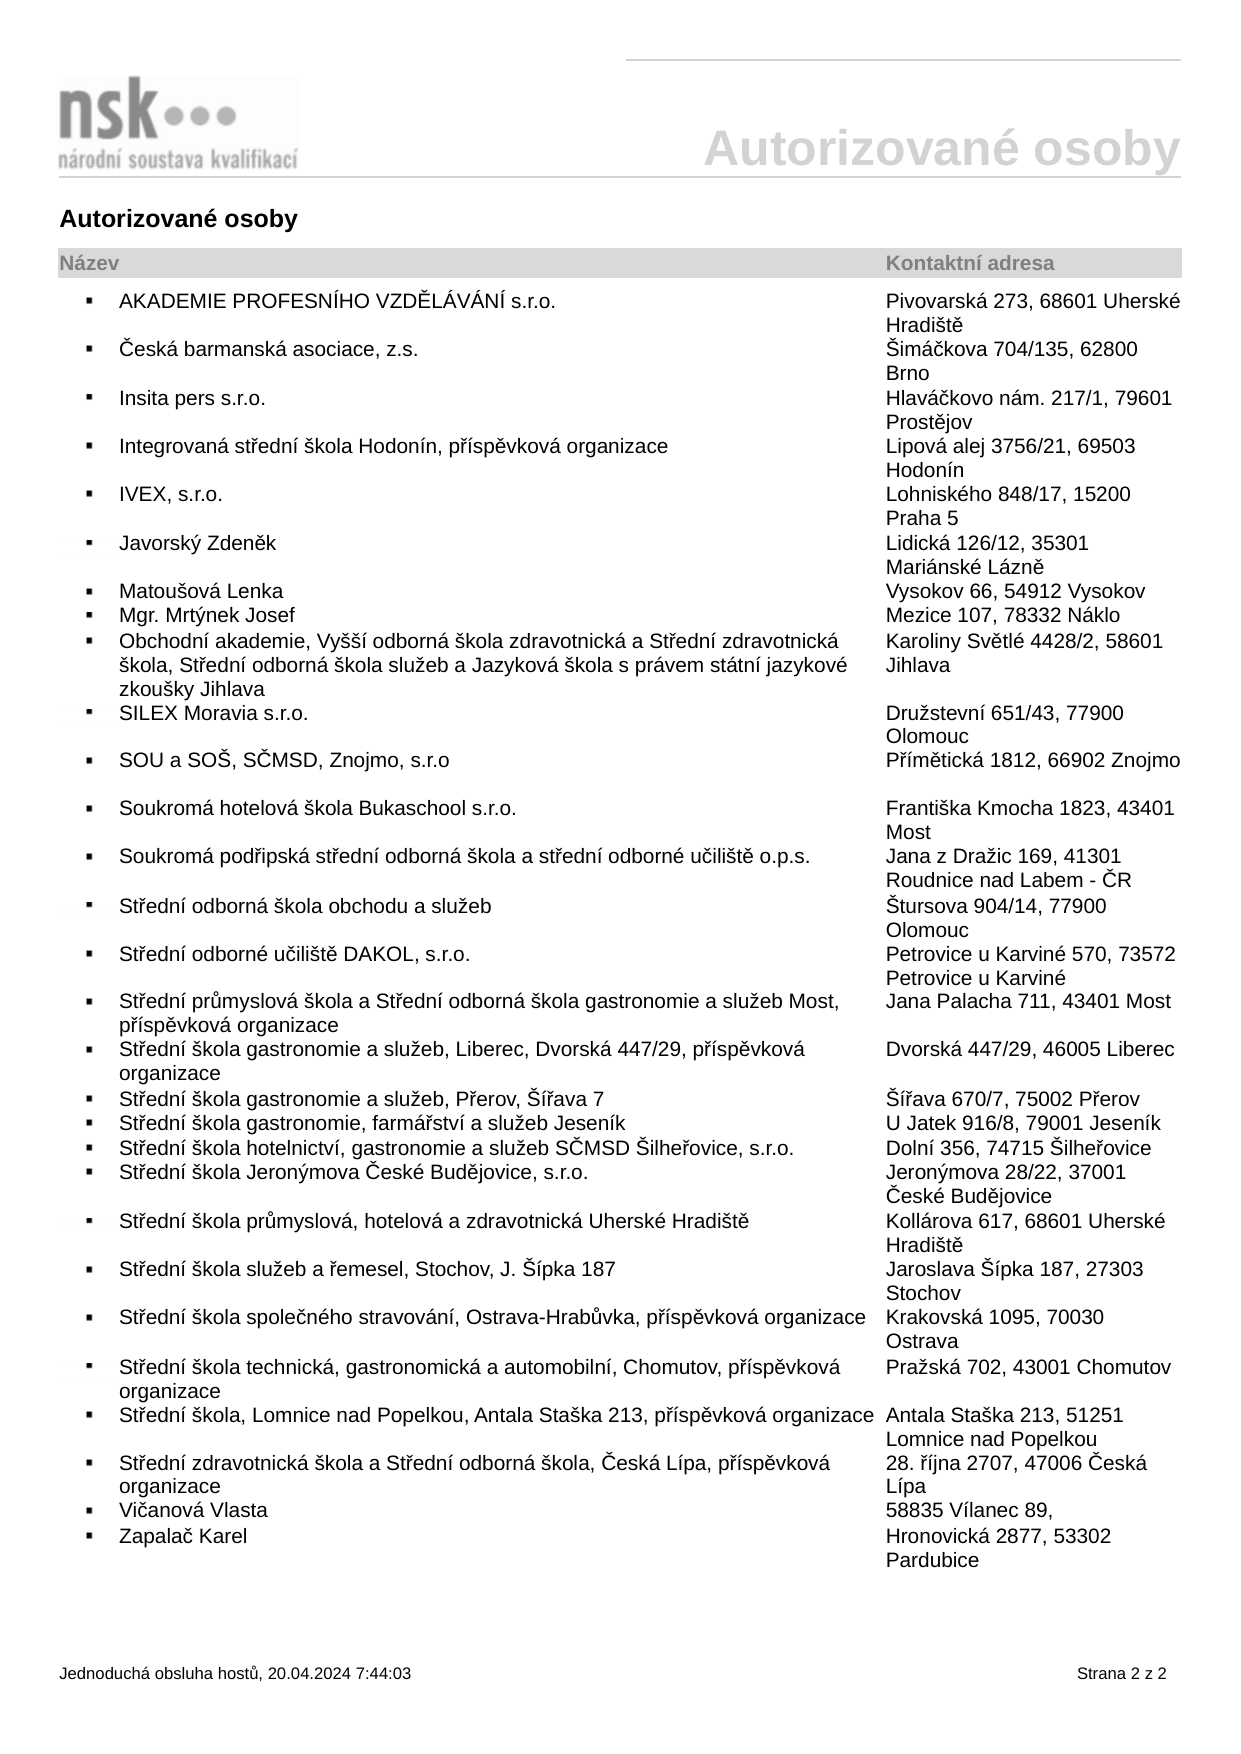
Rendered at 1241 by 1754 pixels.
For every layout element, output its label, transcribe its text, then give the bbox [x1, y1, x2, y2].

table_cell [618, 194, 626, 200]
table_cell [626, 278, 860, 289]
table_cell [481, 1331, 617, 1354]
table_cell [618, 1331, 626, 1354]
table_cell Strana 2 z 2 [860, 1656, 1167, 1692]
table_cell [59, 918, 119, 941]
table_cell [59, 507, 119, 531]
table_cell 58835 Vílanec 89, [886, 1498, 1181, 1524]
table_cell [860, 507, 886, 531]
table_cell Jana z Dražic 169, 41301 Roudnice nad Labem - ČR [886, 844, 1181, 893]
picture [59, 989, 119, 1014]
table_cell [59, 653, 119, 676]
table_cell [618, 458, 626, 482]
table_cell [119, 278, 481, 289]
table_cell [59, 724, 119, 748]
table_cell [618, 507, 626, 531]
table_cell [618, 918, 626, 941]
table_cell [860, 314, 886, 337]
table_cell Kontaktní adresa [886, 250, 1180, 277]
table_cell Štursova 904/14, 77900 Olomouc [886, 894, 1181, 941]
picture [59, 386, 119, 409]
table_cell Střední škola Jeronýmova České Budějovice, s.r.o. [119, 1160, 886, 1185]
table_cell Jaroslava Šípka 187, 27303 Stochov [886, 1257, 1181, 1305]
table_cell [119, 194, 481, 200]
table_cell [860, 278, 886, 289]
table_cell Mgr. Mrtýnek Josef [119, 603, 886, 628]
table_cell [618, 555, 626, 579]
table_cell Antala Staška 213, 51251 Lomnice nad Popelkou [886, 1403, 1181, 1450]
picture [59, 1450, 119, 1475]
table_cell [618, 236, 626, 248]
picture [59, 844, 119, 869]
table_cell [59, 236, 119, 248]
table_cell [59, 178, 1181, 194]
table_cell [481, 410, 617, 434]
table_cell [886, 1572, 1167, 1656]
table_cell [59, 1572, 119, 1656]
table_cell [886, 236, 1167, 248]
table_cell Název [60, 250, 885, 277]
picture [59, 288, 119, 313]
table_cell [860, 1281, 886, 1305]
table_cell [119, 1281, 481, 1305]
picture [59, 1037, 119, 1062]
table_cell [481, 171, 617, 176]
table_cell [626, 772, 860, 796]
table_cell [481, 194, 617, 200]
table_cell [618, 724, 626, 748]
table_cell [59, 1427, 119, 1450]
table_cell Šimáčkova 704/135, 62800 Brno [886, 337, 1181, 386]
picture [57, 59, 619, 171]
table_cell [626, 362, 860, 386]
table_cell [481, 1426, 617, 1450]
table_cell [119, 1331, 481, 1354]
table_cell Pivovarská 273, 68601 Uherské Hradiště [886, 289, 1181, 337]
table_cell [481, 1185, 617, 1209]
table_cell [886, 1015, 1167, 1037]
table_cell [481, 965, 617, 989]
table_cell [119, 965, 481, 989]
table_cell [59, 822, 119, 844]
table_cell [59, 1331, 119, 1354]
table_cell [119, 171, 481, 176]
table_cell [1167, 278, 1181, 289]
table_cell Integrovaná střední škola Hodonín, příspěvková organizace [119, 434, 886, 458]
table_cell [481, 1548, 617, 1572]
table_cell [618, 1426, 626, 1450]
picture [59, 1086, 119, 1135]
table_cell 28. října 2707, 47006 Česká Lípa [886, 1450, 1181, 1498]
table_cell [119, 1548, 481, 1572]
table_cell [481, 822, 617, 844]
table_cell Vysokov 66, 54912 Vysokov [886, 579, 1181, 603]
table_cell [481, 236, 617, 248]
table_cell Šířava 670/7, 75002 Přerov [886, 1087, 1181, 1111]
table_cell [481, 1281, 617, 1305]
table_cell [860, 870, 886, 893]
table_cell [119, 362, 481, 386]
table_cell [481, 555, 617, 579]
table_cell [626, 194, 860, 200]
table_cell [626, 918, 860, 941]
table_cell [626, 410, 860, 434]
table_cell [626, 1185, 860, 1209]
table_cell [618, 1233, 626, 1257]
table_cell [59, 1475, 119, 1498]
table_cell Krakovská 1095, 70030 Ostrava [886, 1305, 1181, 1354]
table_cell [860, 194, 886, 200]
picture [59, 1305, 119, 1330]
table_cell [59, 1063, 119, 1086]
table_cell [618, 772, 626, 796]
table_cell SILEX Moravia s.r.o. [119, 700, 886, 724]
table_cell Autorizované osoby [626, 61, 1181, 176]
picture [59, 1498, 119, 1548]
table_cell [626, 555, 860, 579]
table_cell Střední odborná škola obchodu a služeb [119, 894, 886, 917]
table_cell Střední škola služeb a řemesel, Stochov, J. Šípka 187 [119, 1257, 886, 1281]
table_cell [886, 1063, 1167, 1087]
table_cell [59, 194, 119, 200]
table_cell Lidická 126/12, 35301 Mariánské Lázně [886, 531, 1181, 579]
table_cell [59, 171, 119, 176]
table_cell Přímětická 1812, 66902 Znojmo [886, 748, 1181, 796]
table_cell Františka Kmocha 1823, 43401 Most [886, 796, 1181, 844]
picture [59, 531, 119, 554]
table_cell [1167, 1656, 1181, 1692]
table_cell Pražská 702, 43001 Chomutov [886, 1355, 1181, 1378]
table_cell Jana Palacha 711, 43401 Most [886, 989, 1181, 1015]
table_cell [626, 458, 860, 482]
table_cell [481, 362, 617, 386]
table_cell [481, 507, 617, 531]
picture [59, 481, 119, 506]
table_cell [626, 870, 860, 893]
table_cell Soukromá hotelová škola Bukaschool s.r.o. [119, 796, 886, 822]
table_cell Střední škola společného stravování, Ostrava-Hrabůvka, příspěvková organizace [119, 1305, 886, 1331]
table_cell [618, 314, 626, 337]
table_cell [1167, 1015, 1181, 1037]
table_cell [860, 724, 886, 748]
table_cell Vičanová Vlasta [119, 1498, 886, 1524]
table_cell [860, 772, 886, 796]
table_cell [59, 676, 119, 700]
table_cell [860, 1233, 886, 1257]
table_cell Karoliny Světlé 4428/2, 58601 Jihlava [886, 629, 1181, 676]
table_cell [626, 236, 860, 248]
table_cell [626, 507, 860, 531]
table_cell [119, 555, 481, 579]
picture [59, 628, 119, 653]
table_cell [119, 1233, 481, 1257]
table_cell Zapalač Karel [119, 1524, 886, 1548]
table_cell Střední průmyslová škola a Střední odborná škola gastronomie a služeb Most, příspěvková organizace [119, 989, 886, 1037]
table_cell [119, 822, 481, 844]
table_cell [481, 772, 617, 796]
table_cell [626, 1572, 860, 1656]
picture [59, 893, 119, 916]
picture [59, 1136, 119, 1184]
table_cell Střední škola gastronomie, farmářství a služeb Jeseník [119, 1111, 886, 1136]
table_cell Petrovice u Karviné 570, 73572 Petrovice u Karviné [886, 941, 1181, 989]
table_cell Matoušová Lenka [119, 579, 886, 603]
table_cell [59, 278, 119, 288]
table_cell [860, 1185, 886, 1209]
table_cell [626, 314, 860, 337]
table_cell [886, 278, 1167, 289]
table_cell [59, 1379, 119, 1402]
table_cell [481, 278, 617, 289]
table_cell [59, 773, 119, 796]
table_cell Družstevní 651/43, 77900 Olomouc [886, 700, 1181, 748]
table_cell [886, 194, 1167, 200]
picture [59, 941, 119, 966]
table_cell [119, 507, 481, 531]
table_cell [618, 278, 626, 289]
table_cell [886, 676, 1167, 700]
table_cell [119, 458, 481, 482]
table_cell [860, 362, 886, 386]
table_cell [1167, 1063, 1181, 1087]
picture [59, 1402, 119, 1427]
table_cell [618, 1185, 626, 1209]
table_cell [119, 870, 481, 893]
picture [59, 433, 119, 458]
table_cell [626, 1548, 860, 1572]
table_cell [626, 1233, 860, 1257]
table_cell [119, 724, 481, 748]
table_cell Dvorská 447/29, 46005 Liberec [886, 1037, 1181, 1063]
table_cell Střední odborné učiliště DAKOL, s.r.o. [119, 941, 886, 965]
table_cell [860, 1548, 886, 1572]
table_cell [59, 870, 119, 893]
table_cell Jeronýmova 28/22, 37001 České Budějovice [886, 1160, 1181, 1209]
table_cell Hlaváčkovo nám. 217/1, 79601 Prostějov [886, 386, 1181, 434]
table_cell [59, 1548, 119, 1572]
table_cell [860, 1426, 886, 1450]
table_cell [481, 918, 617, 941]
table_cell [119, 1572, 481, 1656]
table_cell [481, 870, 617, 893]
table_cell [1167, 1572, 1181, 1656]
table_cell [860, 918, 886, 941]
table_cell [119, 918, 481, 941]
table_cell [618, 170, 626, 176]
table_cell [59, 1015, 119, 1037]
table_cell [618, 1548, 626, 1572]
table_cell [886, 1379, 1167, 1402]
table_cell [618, 1572, 626, 1656]
picture [59, 1209, 119, 1232]
table_cell [59, 362, 119, 386]
table_cell [1167, 1379, 1181, 1402]
picture [59, 1354, 119, 1377]
table_cell [59, 1233, 119, 1257]
table_cell IVEX, s.r.o. [119, 482, 886, 507]
table_cell [618, 965, 626, 989]
table_cell [481, 724, 617, 748]
table_cell [59, 1282, 119, 1305]
table_cell Střední škola gastronomie a služeb, Liberec, Dvorská 447/29, příspěvková organizace [119, 1037, 886, 1087]
table_cell AKADEMIE PROFESNÍHO VZDĚLÁVÁNÍ s.r.o. [119, 289, 886, 314]
table_cell Jednoduchá obsluha hostů, 20.04.2024 7:44:03 [59, 1656, 860, 1692]
table_cell [618, 362, 626, 386]
table_cell [1167, 676, 1181, 700]
table_cell [119, 236, 481, 248]
table_cell [59, 555, 119, 579]
table_cell Kollárova 617, 68601 Uherské Hradiště [886, 1209, 1181, 1257]
table_cell [860, 1572, 886, 1656]
table_cell [59, 458, 119, 481]
table_cell [119, 314, 481, 337]
table_cell [626, 1331, 860, 1354]
table_cell Hronovická 2877, 53302 Pardubice [886, 1524, 1181, 1572]
table_cell [860, 965, 886, 989]
table_cell [618, 822, 626, 844]
table_cell U Jatek 916/8, 79001 Jeseník [886, 1111, 1181, 1136]
table_cell [860, 555, 886, 579]
table_cell Soukromá podřipská střední odborná škola a střední odborné učiliště o.p.s. [119, 844, 886, 869]
table_cell [618, 870, 626, 893]
table_cell [626, 822, 860, 844]
table_cell Mezice 107, 78332 Náklo [886, 603, 1181, 628]
table_cell [626, 724, 860, 748]
table_cell [119, 1185, 481, 1209]
table_cell [860, 1331, 886, 1354]
table_cell SOU a SOŠ, SČMSD, Znojmo, s.r.o [119, 748, 886, 772]
table_cell Autorizované osoby [59, 200, 1181, 236]
table_cell Střední škola, Lomnice nad Popelkou, Antala Staška 213, příspěvková organizace [119, 1403, 886, 1426]
picture [59, 748, 119, 773]
table_cell [59, 1185, 119, 1209]
table_cell Česká barmanská asociace, z.s. [119, 337, 886, 362]
table_cell [1167, 236, 1181, 248]
table_cell Lipová alej 3756/21, 69503 Hodonín [886, 434, 1181, 482]
table_cell Střední škola technická, gastronomická a automobilní, Chomutov, příspěvková organizace [119, 1355, 886, 1402]
table_cell Střední škola hotelnictví, gastronomie a služeb SČMSD Šilheřovice, s.r.o. [119, 1136, 886, 1160]
table_cell [119, 772, 481, 796]
table_cell Střední škola gastronomie a služeb, Přerov, Šířava 7 [119, 1087, 886, 1111]
table_cell [481, 1572, 617, 1656]
picture [59, 579, 119, 627]
table_cell [481, 1233, 617, 1257]
table_cell [860, 822, 886, 844]
table_cell Dolní 356, 74715 Šilheřovice [886, 1136, 1181, 1160]
table_cell [59, 966, 119, 989]
table_cell [59, 314, 119, 336]
table_cell [618, 1281, 626, 1305]
table_cell Střední zdravotnická škola a Střední odborná škola, Česká Lípa, příspěvková organizace [119, 1450, 886, 1498]
table_cell Střední škola průmyslová, hotelová a zdravotnická Uherské Hradiště [119, 1209, 886, 1233]
table_cell [481, 458, 617, 482]
table_cell Obchodní akademie, Vyšší odborná škola zdravotnická a Střední zdravotnická škola, Střední odborná škola služeb a Jazyková škola s právem státní jazykové zkoušky Jihlava [119, 629, 886, 700]
table_cell [1167, 194, 1181, 200]
table_cell [626, 1281, 860, 1305]
picture [59, 700, 119, 723]
table_cell Insita pers s.r.o. [119, 386, 886, 410]
picture [59, 796, 119, 821]
table_cell [119, 410, 481, 434]
table_cell [618, 410, 626, 434]
table_cell Lohniského 848/17, 15200 Praha 5 [886, 482, 1181, 531]
picture [59, 336, 119, 361]
table_cell [59, 410, 119, 433]
table_cell [860, 458, 886, 482]
picture [59, 1257, 119, 1282]
table_cell [119, 1426, 481, 1450]
table_cell [481, 314, 617, 337]
table_cell [619, 59, 626, 170]
table_cell [626, 1426, 860, 1450]
table_cell [860, 410, 886, 434]
table_cell Javorský Zdeněk [119, 531, 886, 555]
table_cell [860, 236, 886, 248]
table_cell [626, 965, 860, 989]
